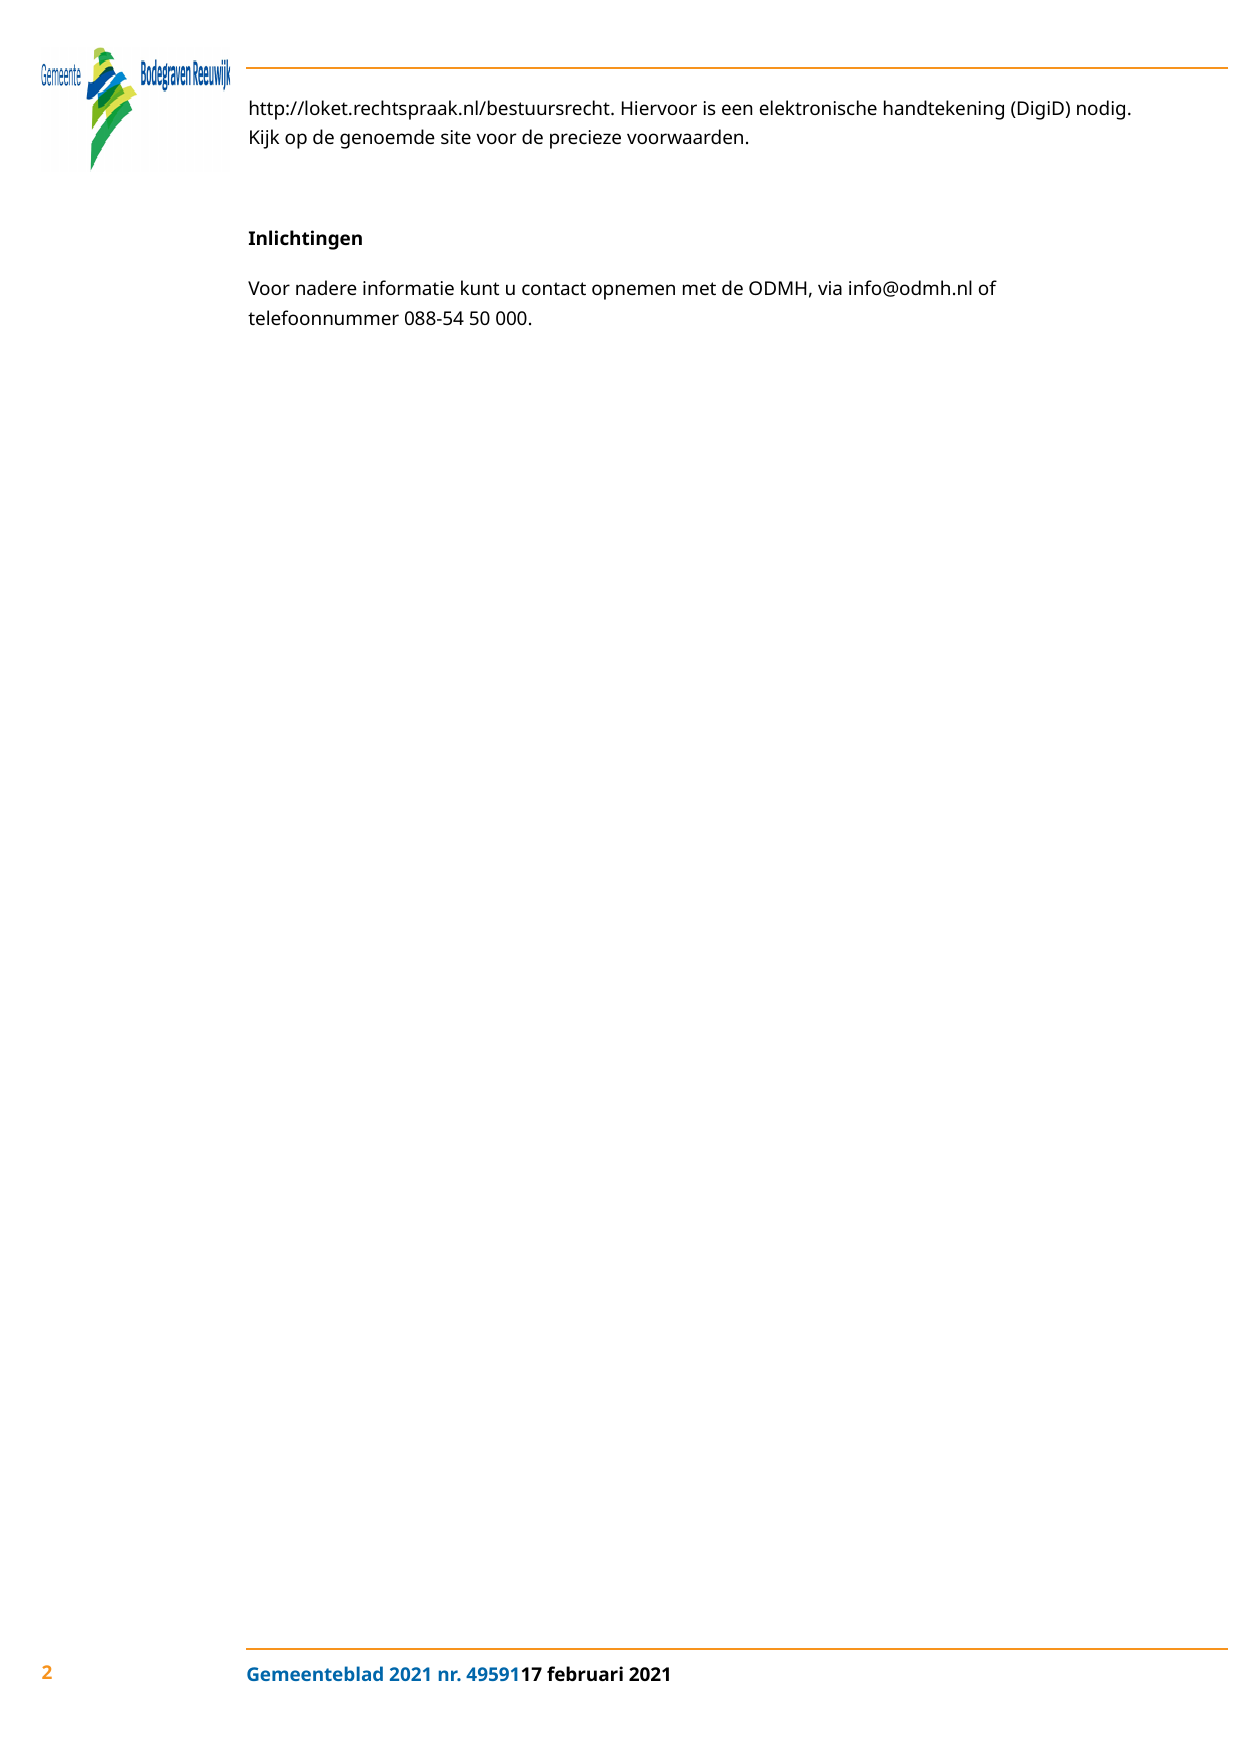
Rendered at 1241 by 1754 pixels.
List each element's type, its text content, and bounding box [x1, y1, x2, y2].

text Voor nadere informatie kunt u contact opnemen met de ODMH, via info@odmh.nl of telefoonnummer 088-54 50 000. [248, 276, 1152, 331]
picture [41, 47, 231, 172]
text http://loket.rechtspraak.nl/bestuursrecht. Hiervoor is een elektronische handtekening (DigiD) nodig. Kijk op de genoemde site voor de precieze voorwaarden. [248, 95, 1152, 150]
text Inlichtingen [248, 225, 1152, 251]
